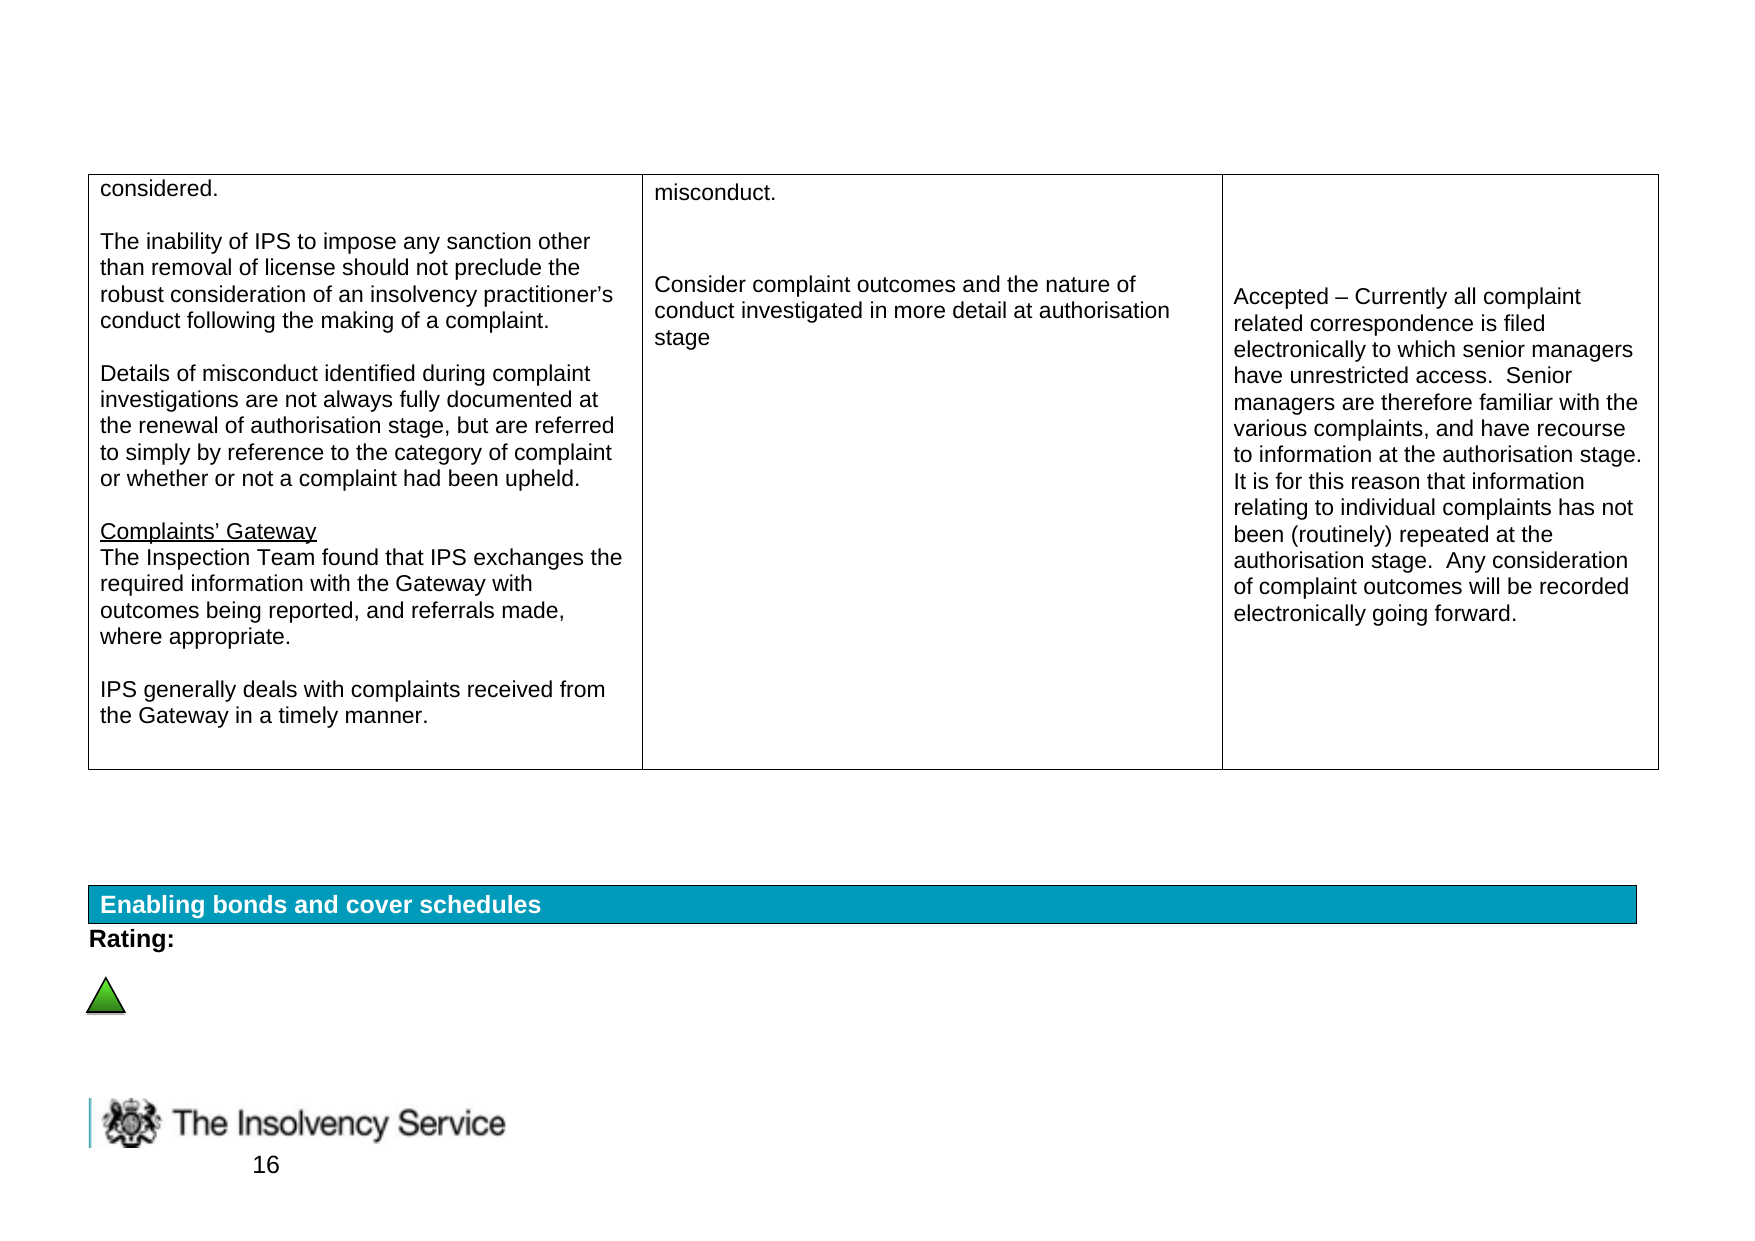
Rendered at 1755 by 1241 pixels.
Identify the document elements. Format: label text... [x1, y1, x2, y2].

table_header Enabling bonds and cover schedules [89, 886, 1636, 923]
table_cell misconduct. Consider complaint outcomes and the nature of conduct investigated in more detail at authorisation stage [643, 175, 1222, 769]
text Rating: [89, 924, 1636, 953]
table_cell considered. The inability of IPS to impose any sanction other than removal of license should not preclude the robust consideration of an insolvency practitioner’s conduct following the making of a complaint. Details of misconduct identified during complaint investigations are not always fully documented at the renewal of authorisation stage, but are referred to simply by reference to the category of complaint or whether or not a complaint had been upheld. Complaints’ Gateway The Inspection Team found that IPS exchanges the required information with the Gateway with outcomes being reported, and referrals made, where appropriate. IPS generally deals with complaints received from the Gateway in a timely manner. [89, 175, 642, 769]
table_cell Accepted – Currently all complaint related correspondence is filed electronically to which senior managers have unrestricted access. Senior managers are therefore familiar with the various complaints, and have recourse to information at the authorisation stage. It is for this reason that information relating to individual complaints has not been (routinely) repeated at the authorisation stage. Any consideration of complaint outcomes will be recorded electronically going forward. [1223, 175, 1658, 769]
